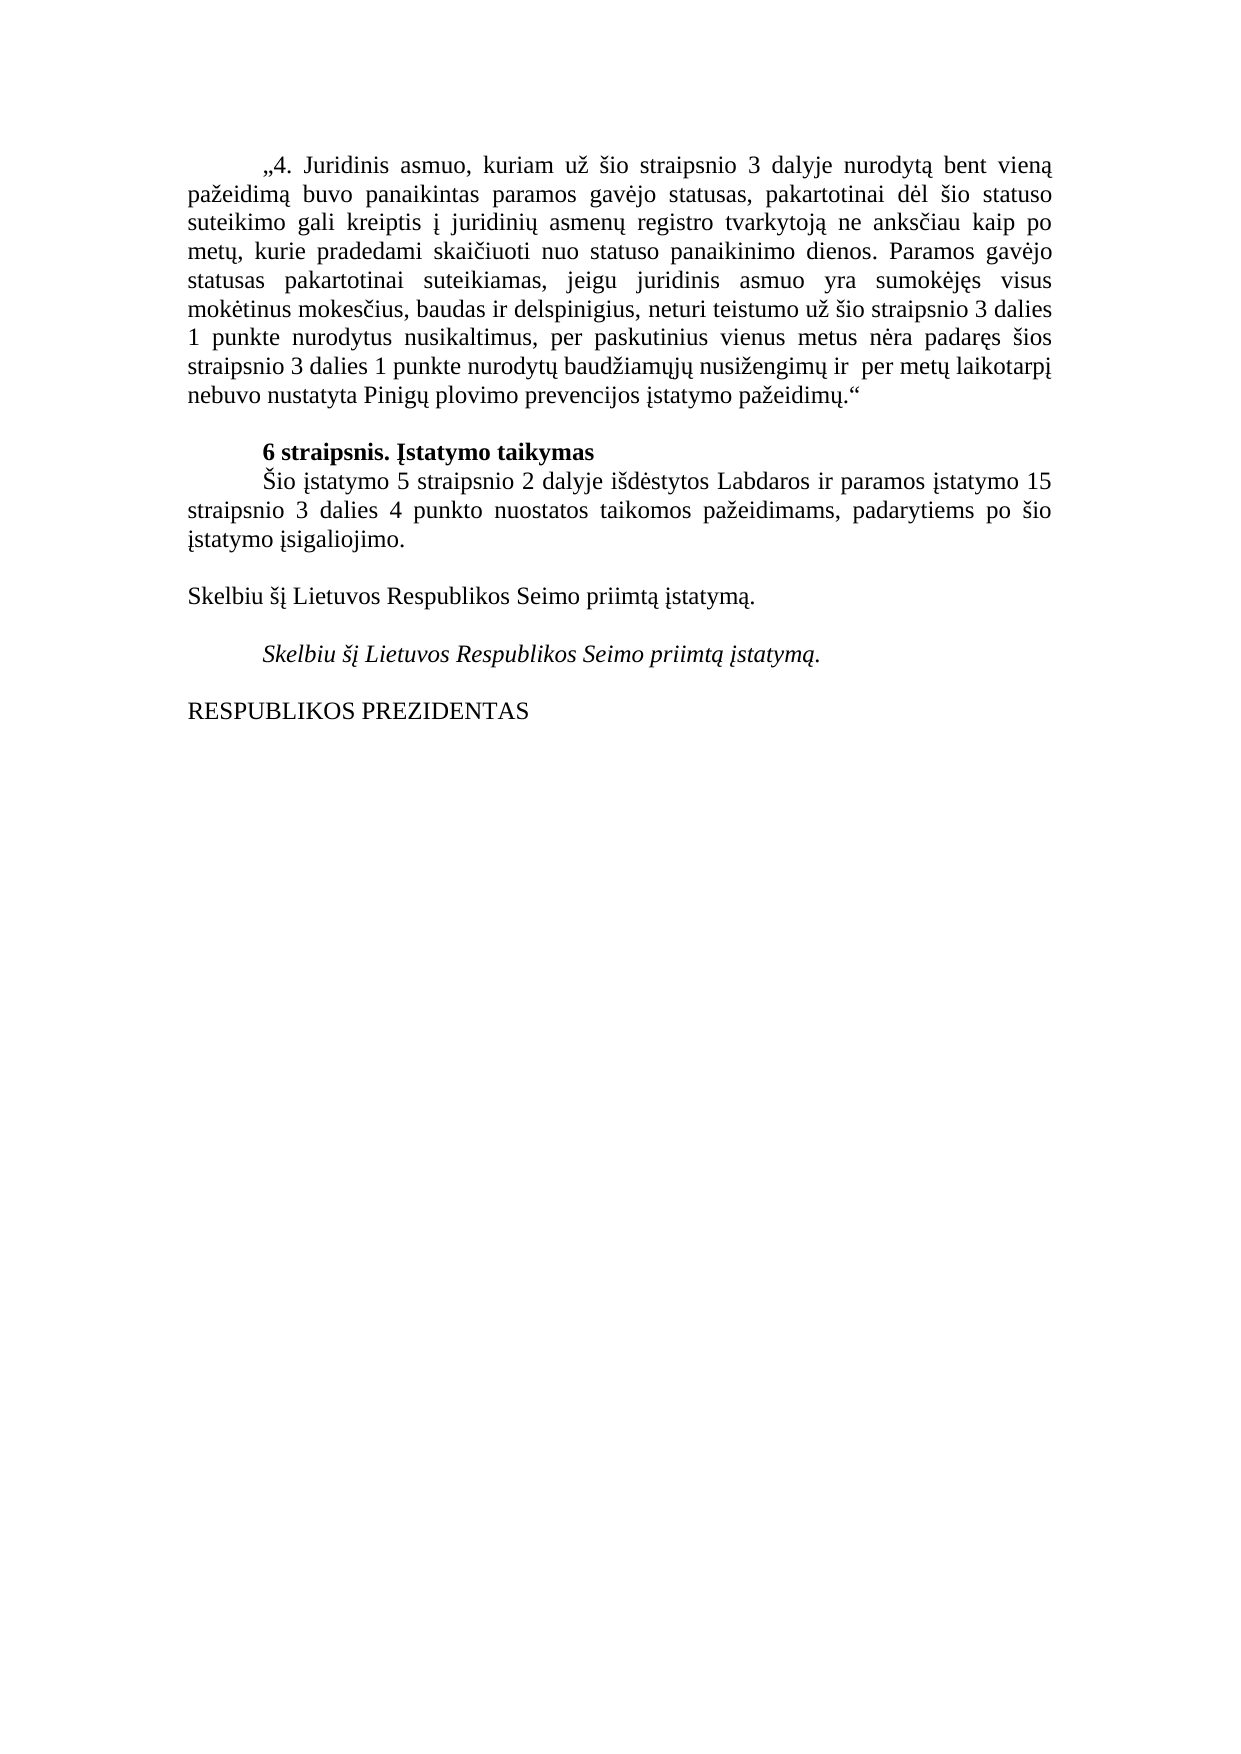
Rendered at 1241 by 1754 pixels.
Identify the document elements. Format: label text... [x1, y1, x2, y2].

text Šio įstatymo 5 straipsnio 2 dalyje išdėstytos Labdaros ir paramos įstatymo 15 straipsnio 3 dalies 4 punkto nuostatos taikomos pažeidimams, padarytiems po šio įstatymo įsigaliojimo. [187, 466, 1053, 552]
text Skelbiu šį Lietuvos Respublikos Seimo priimtą įstatymą. [187, 581, 1053, 610]
text 6 straipsnis. Įstatymo taikymas [187, 437, 1053, 466]
text RESPUBLIKOS PREZIDENTAS [187, 696, 1053, 725]
text „4. Juridinis asmuo, kuriam už šio straipsnio 3 dalyje nurodytą bent vieną pažeidimą buvo panaikintas paramos gavėjo statusas, pakartotinai dėl šio statuso suteikimo gali kreiptis į juridinių asmenų registro tvarkytoją ne anksčiau kaip po metų, kurie pradedami skaičiuoti nuo statuso panaikinimo dienos. Paramos gavėjo statusas pakartotinai suteikiamas, jeigu juridinis asmuo yra sumokėjęs visus mokėtinus mokesčius, baudas ir delspinigius, neturi teistumo už šio straipsnio 3 dalies 1 punkte nurodytus nusikaltimus, per paskutinius vienus metus nėra padaręs šios straipsnio 3 dalies 1 punkte nurodytų baudžiamųjų nusižengimų ir per metų laikotarpį nebuvo nustatyta Pinigų plovimo prevencijos įstatymo pažeidimų.“ [187, 150, 1053, 409]
text Skelbiu šį Lietuvos Respublikos Seimo priimtą įstatymą. [187, 639, 1053, 667]
